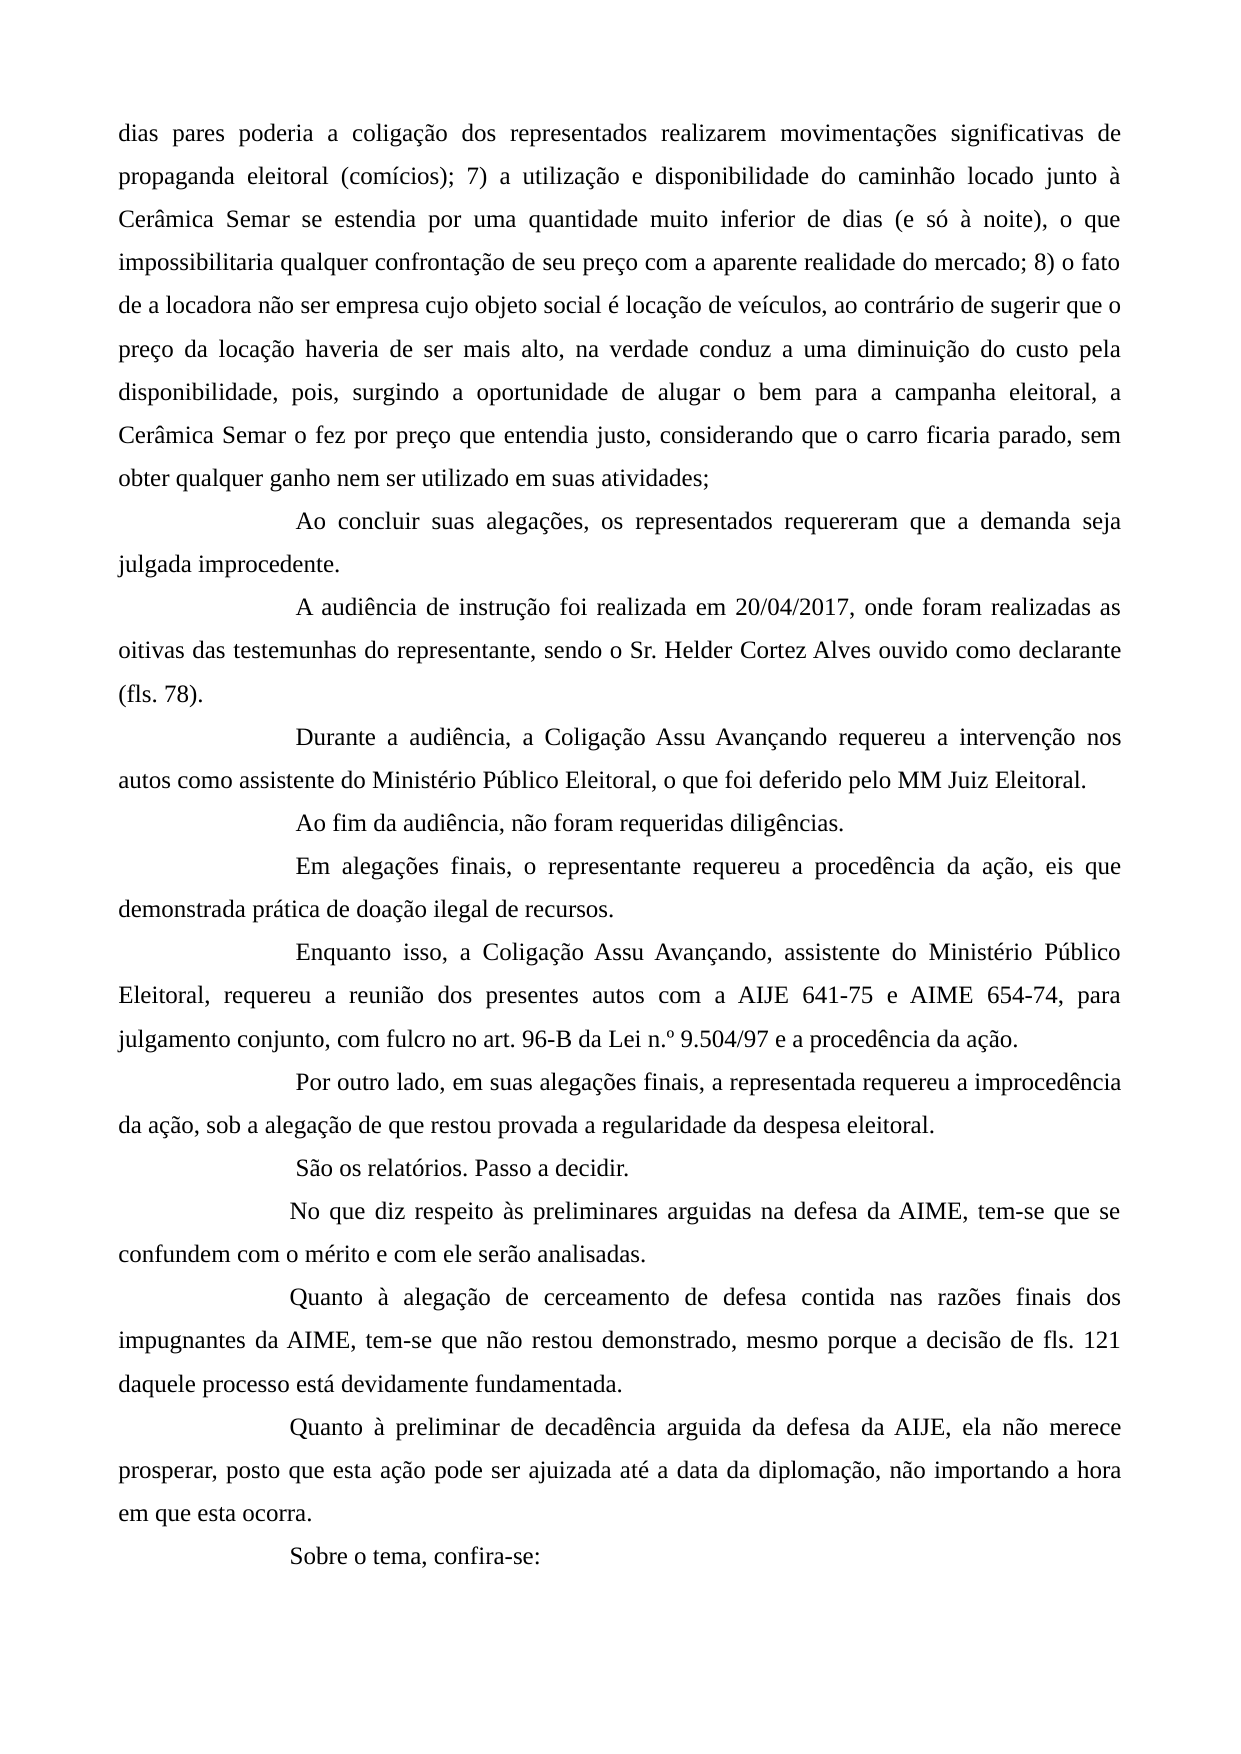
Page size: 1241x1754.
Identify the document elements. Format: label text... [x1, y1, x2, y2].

text São os relatórios. Passo a decidir. [118, 1153, 1122, 1182]
text Por outro lado, em suas alegações finais, a representada requereu a improcedência da ação, sob a alegação de que restou provada a regularidade da despesa eleitoral. [118, 1067, 1122, 1139]
text Durante a audiência, a Coligação Assu Avançando requereu a intervenção nos autos como assistente do Ministério Público Eleitoral, o que foi deferido pelo MM Juiz Eleitoral. [118, 722, 1122, 794]
text Quanto à alegação de cerceamento de defesa contida nas razões finais dos impugnantes da AIME, tem-se que não restou demonstrado, mesmo porque a decisão de fls. 121 daquele processo está devidamente fundamentada. [118, 1282, 1122, 1397]
text Ao concluir suas alegações, os representados requereram que a demanda seja julgada improcedente. [118, 506, 1122, 578]
text No que diz respeito às preliminares arguidas na defesa da AIME, tem-se que se confundem com o mérito e com ele serão analisadas. [118, 1196, 1122, 1268]
text dias pares poderia a coligação dos representados realizarem movimentações significativas de propaganda eleitoral (comícios); 7) a utilização e disponibilidade do caminhão locado junto à Cerâmica Semar se estendia por uma quantidade muito inferior de dias (e só à noite), o que impossibilitaria qualquer confrontação de seu preço com a aparente realidade do mercado; 8) o fato de a locadora não ser empresa cujo objeto social é locação de veículos, ao contrário de sugerir que o preço da locação haveria de ser mais alto, na verdade conduz a uma diminuição do custo pela disponibilidade, pois, surgindo a oportunidade de alugar o bem para a campanha eleitoral, a Cerâmica Semar o fez por preço que entendia justo, considerando que o carro ficaria parado, sem obter qualquer ganho nem ser utilizado em suas atividades; [118, 118, 1122, 492]
text A audiência de instrução foi realizada em 20/04/2017, onde foram realizadas as oitivas das testemunhas do representante, sendo o Sr. Helder Cortez Alves ouvido como declarante (fls. 78). [118, 592, 1122, 707]
text Ao fim da audiência, não foram requeridas diligências. [118, 808, 1122, 837]
text Sobre o tema, confira-se: [118, 1541, 1122, 1570]
text Quanto à preliminar de decadência arguida da defesa da AIJE, ela não merece prosperar, posto que esta ação pode ser ajuizada até a data da diplomação, não importando a hora em que esta ocorra. [118, 1412, 1122, 1527]
text Enquanto isso, a Coligação Assu Avançando, assistente do Ministério Público Eleitoral, requereu a reunião dos presentes autos com a AIJE 641-75 e AIME 654-74, para julgamento conjunto, com fulcro no art. 96-B da Lei n.º 9.504/97 e a procedência da ação. [118, 937, 1122, 1052]
text Em alegações finais, o representante requereu a procedência da ação, eis que demonstrada prática de doação ilegal de recursos. [118, 851, 1122, 923]
